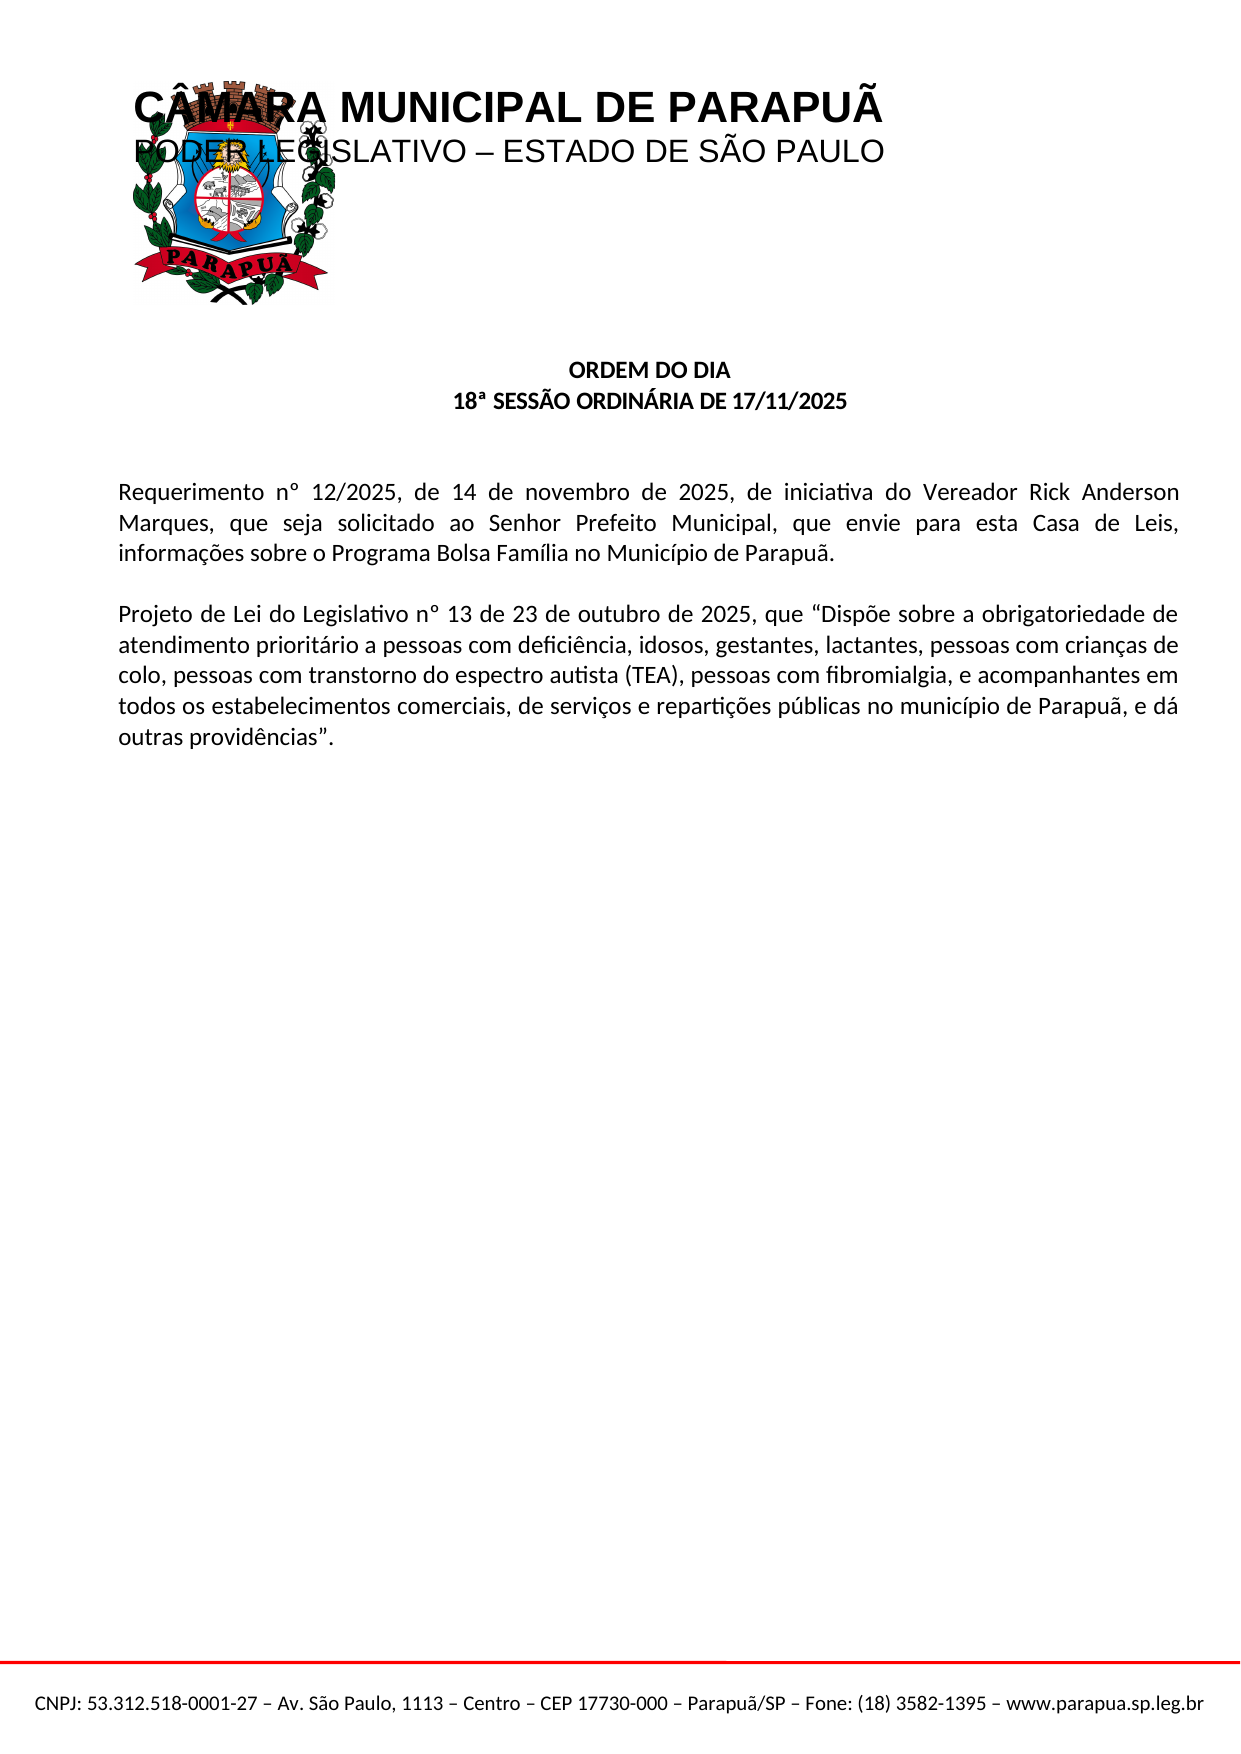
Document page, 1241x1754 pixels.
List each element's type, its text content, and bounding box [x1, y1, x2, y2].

text ORDEM DO DIA [118, 354, 1181, 385]
text Requerimento nº 12/2025, de 14 de novembro de 2025, de iniciativa do Vereador Rick Anderson Marques, que seja solicitado ao Senhor Prefeito Municipal, que envie para esta Casa de Leis, informações sobre o Programa Bolsa Família no Município de Parapuã. [118, 476, 1181, 568]
text Projeto de Lei do Legislativo nº 13 de 23 de outubro de 2025, que “Dispõe sobre a obrigatoriedade de atendimento prioritário a pessoas com deficiência, idosos, gestantes, lactantes, pessoas com crianças de colo, pessoas com transtorno do espectro autista (TEA), pessoas com fibromialgia, e acompanhantes em todos os estabelecimentos comerciais, de serviços e repartições públicas no município de Parapuã, e dá outras providências”. [118, 598, 1181, 751]
picture [133, 81, 336, 305]
title 18ª SESSÃO ORDINÁRIA DE 17/11/2025 [371, 385, 930, 415]
